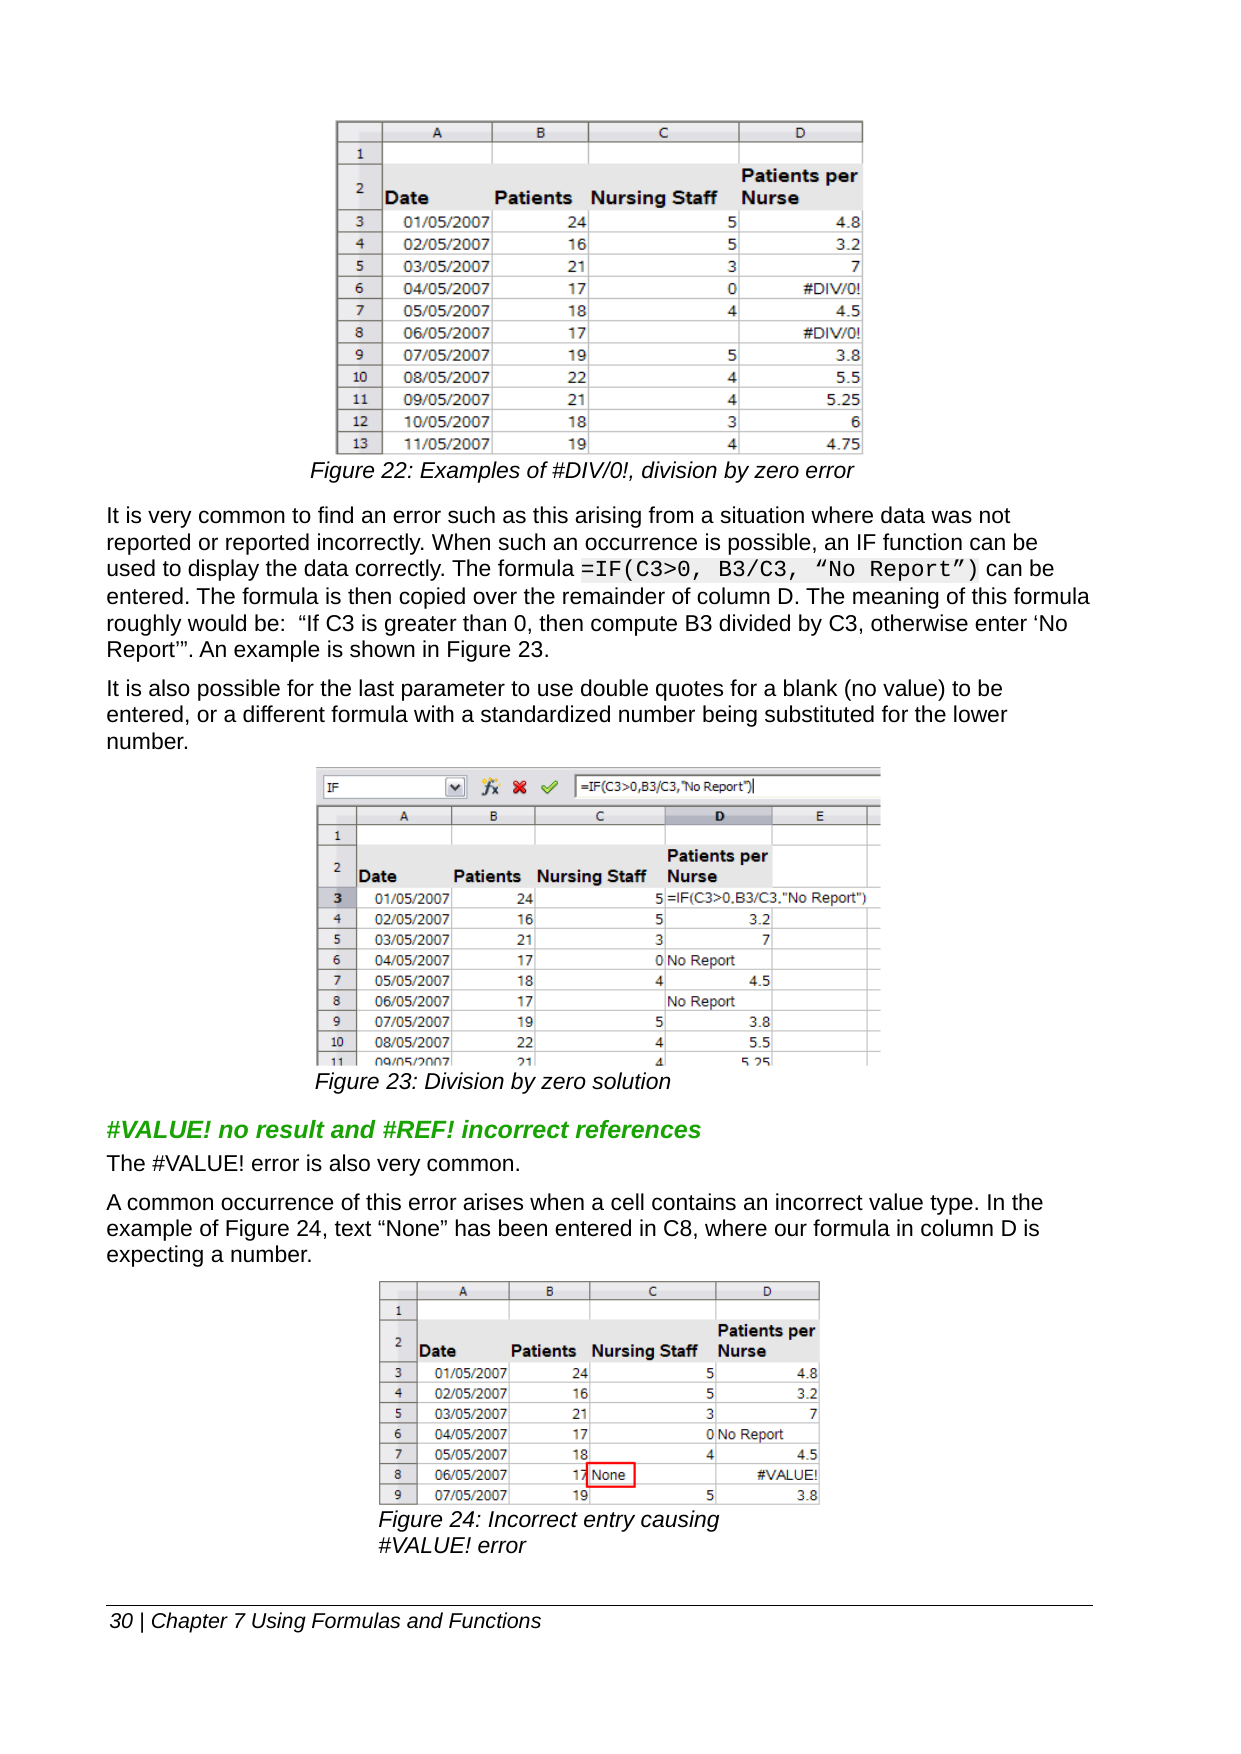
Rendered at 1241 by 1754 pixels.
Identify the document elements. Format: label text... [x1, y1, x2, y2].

picture [316, 766, 883, 1068]
text It is also possible for the last parameter to use double quotes for a blank (no value) to be entered, or a different formula with a standardized number being substituted for the lower number. [106, 675, 1093, 754]
text It is very common to find an error such as this arising from a situation where data was not reported or reported incorrectly. When such an occurrence is possible, an IF function can be used to display the data correctly. The formula =IF(C3>0, B3/C3, “No Report”) can be entered. The formula is then copied over the remainder of column D. The meaning of this formula roughly would be: “If C3 is greater than 0, then compute B3 divided by C3, otherwise enter ‘No Report’”. An example is shown in Figure 23. [106, 502, 1093, 662]
subtitle #VALUE! no result and #REF! incorrect references [106, 1115, 1093, 1144]
picture [333, 118, 866, 457]
text A common occurrence of this error arises when a cell contains an incorrect value type. In the example of Figure 24, text “None” has been entered in C8, where our formula in column D is expecting a number. [106, 1189, 1093, 1268]
picture [378, 1280, 821, 1506]
text Figure 23: Division by zero solution [314, 766, 884, 1094]
text Figure 24: Incorrect entry causing #VALUE! error [378, 1506, 821, 1558]
text The #VALUE! error is also very common. [106, 1150, 1093, 1176]
text Figure 22: Examples of #DIV/0!, division by zero error [310, 118, 889, 483]
